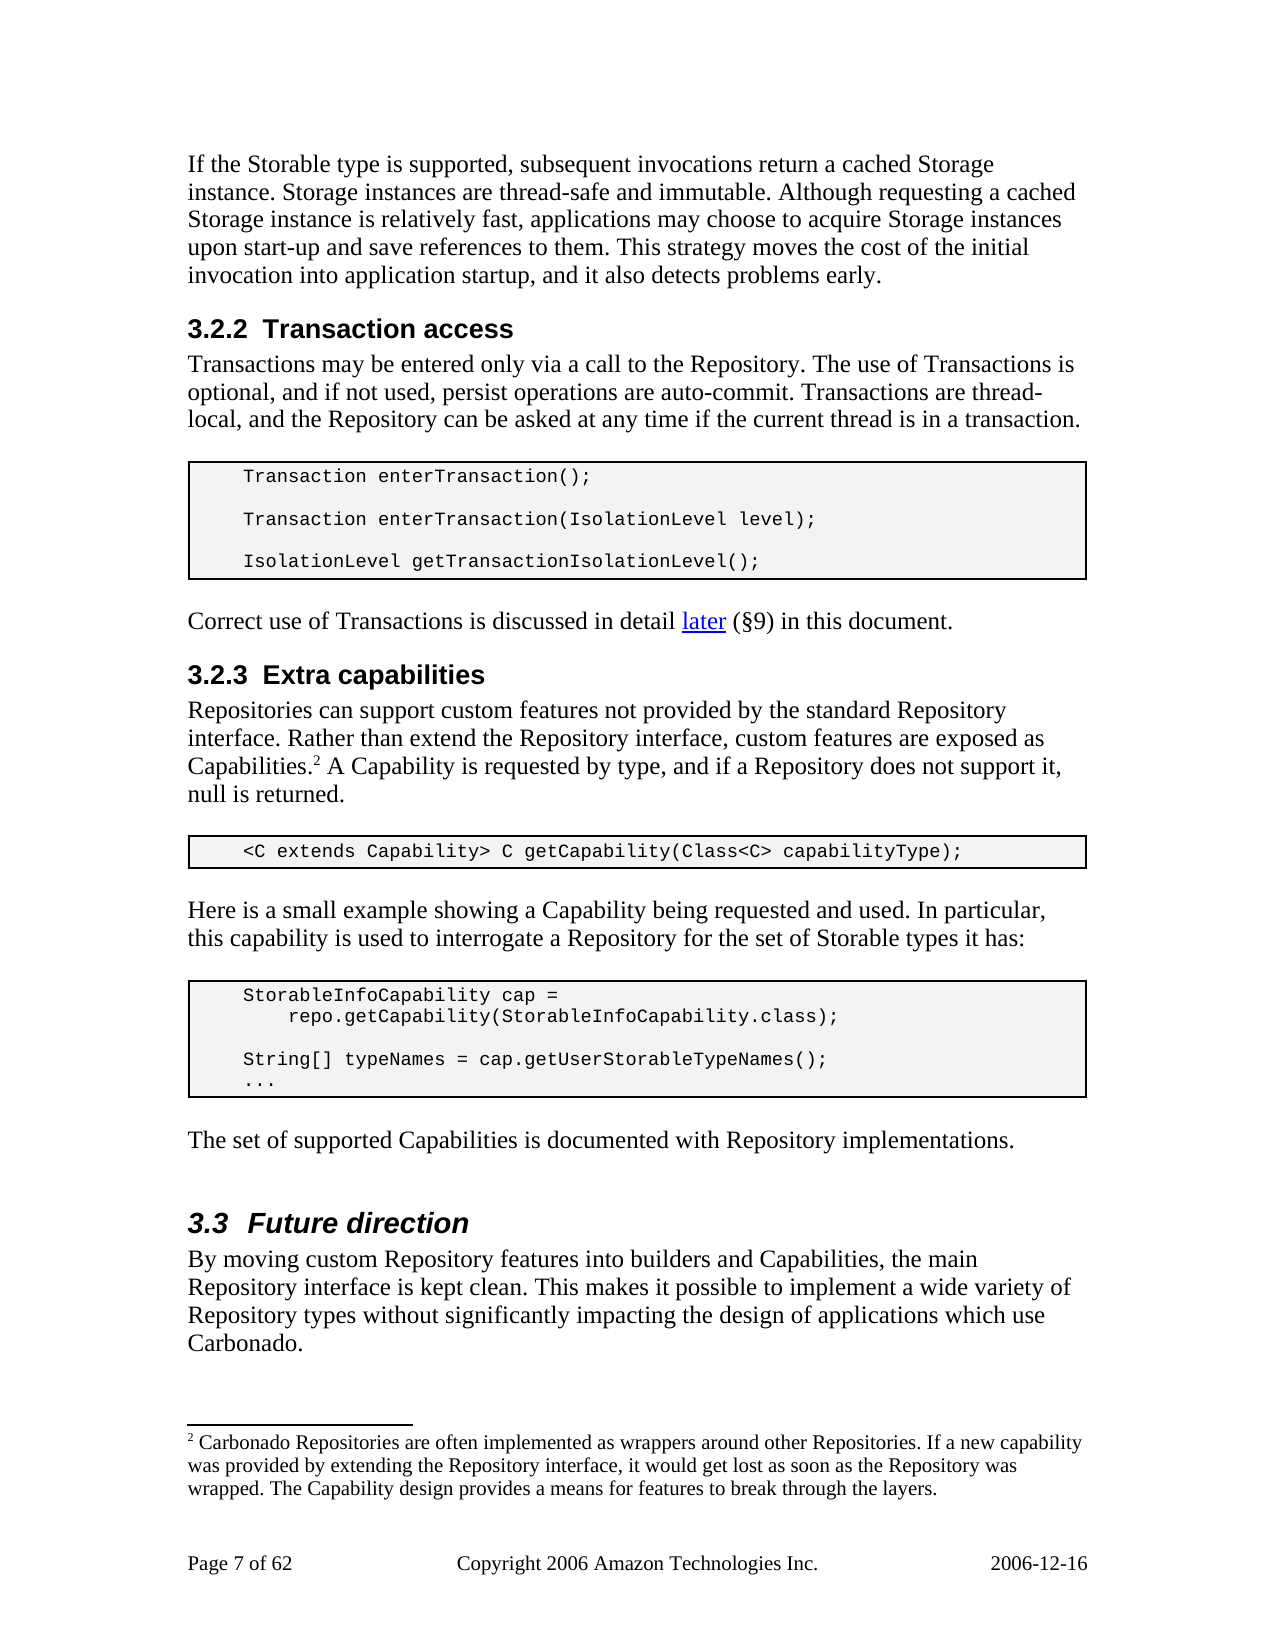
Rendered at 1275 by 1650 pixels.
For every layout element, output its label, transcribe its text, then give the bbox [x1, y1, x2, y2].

text repo.getCapability(StorableInfoCapability.class); [190, 1001, 1085, 1022]
text Correct use of Transactions is discussed in detail later (§9) in this document. [187, 607, 1087, 635]
text StorableInfoCapability cap = [190, 982, 1085, 1001]
text Transaction enterTransaction(); [190, 463, 1085, 482]
text Here is a small example showing a Capability being requested and used. In particular, this capability is used to interrogate a Repository for the set of Storable types it has: [187, 897, 1087, 952]
text Repositories can support custom features not provided by the standard Repository interface. Rather than extend the Repository interface, custom features are exposed as Capabilities. A Capability is requested by type, and if a Repository does not support it, null is returned. [187, 697, 1087, 807]
text <C extends Capability> C getCapability(Class<C> capabilityType); [190, 837, 1085, 867]
text String[] typeNames = cap.getUserStorableTypeNames(); [190, 1043, 1085, 1065]
subtitle Transaction access [187, 313, 1087, 344]
text By moving custom Repository features into builders and Capabilities, the main Repository interface is kept clean. This makes it possible to implement a wide variety of Repository types without significantly impacting the design of applications which use Carbonado. [187, 1246, 1087, 1356]
text If the Storable type is supported, subsequent invocations return a cached Storage instance. Storage instances are thread-safe and immutable. Although requesting a cached Storage instance is relatively fast, applications may choose to acquire Storage instances upon start-up and save references to them. This strategy moves the cost of the initial invocation into application startup, and it also detects problems early. [187, 150, 1087, 288]
subtitle Extra capabilities [187, 660, 1087, 690]
text Transaction enterTransaction(IsolationLevel level); [190, 503, 1085, 525]
text Carbonado Repositories are often implemented as wrappers around other Repositories. If a new capability was provided by extending the Repository interface, it would get lost as soon as the Repository was wrapped. The Capability design provides a means for features to break through the layers. [187, 1431, 1087, 1500]
text ... [190, 1065, 1085, 1096]
text The set of supported Capabilities is documented with Repository implementations. [187, 1126, 1087, 1154]
text IsolationLevel getTransactionIsolationLevel(); [190, 546, 1085, 578]
subtitle Future direction [187, 1207, 1087, 1239]
text Transactions may be entered only via a call to the Repository. The use of Transactions is optional, and if not used, persist operations are auto-commit. Transactions are thread-local, and the Repository can be asked at any time if the current thread is in a transaction. [187, 350, 1087, 433]
